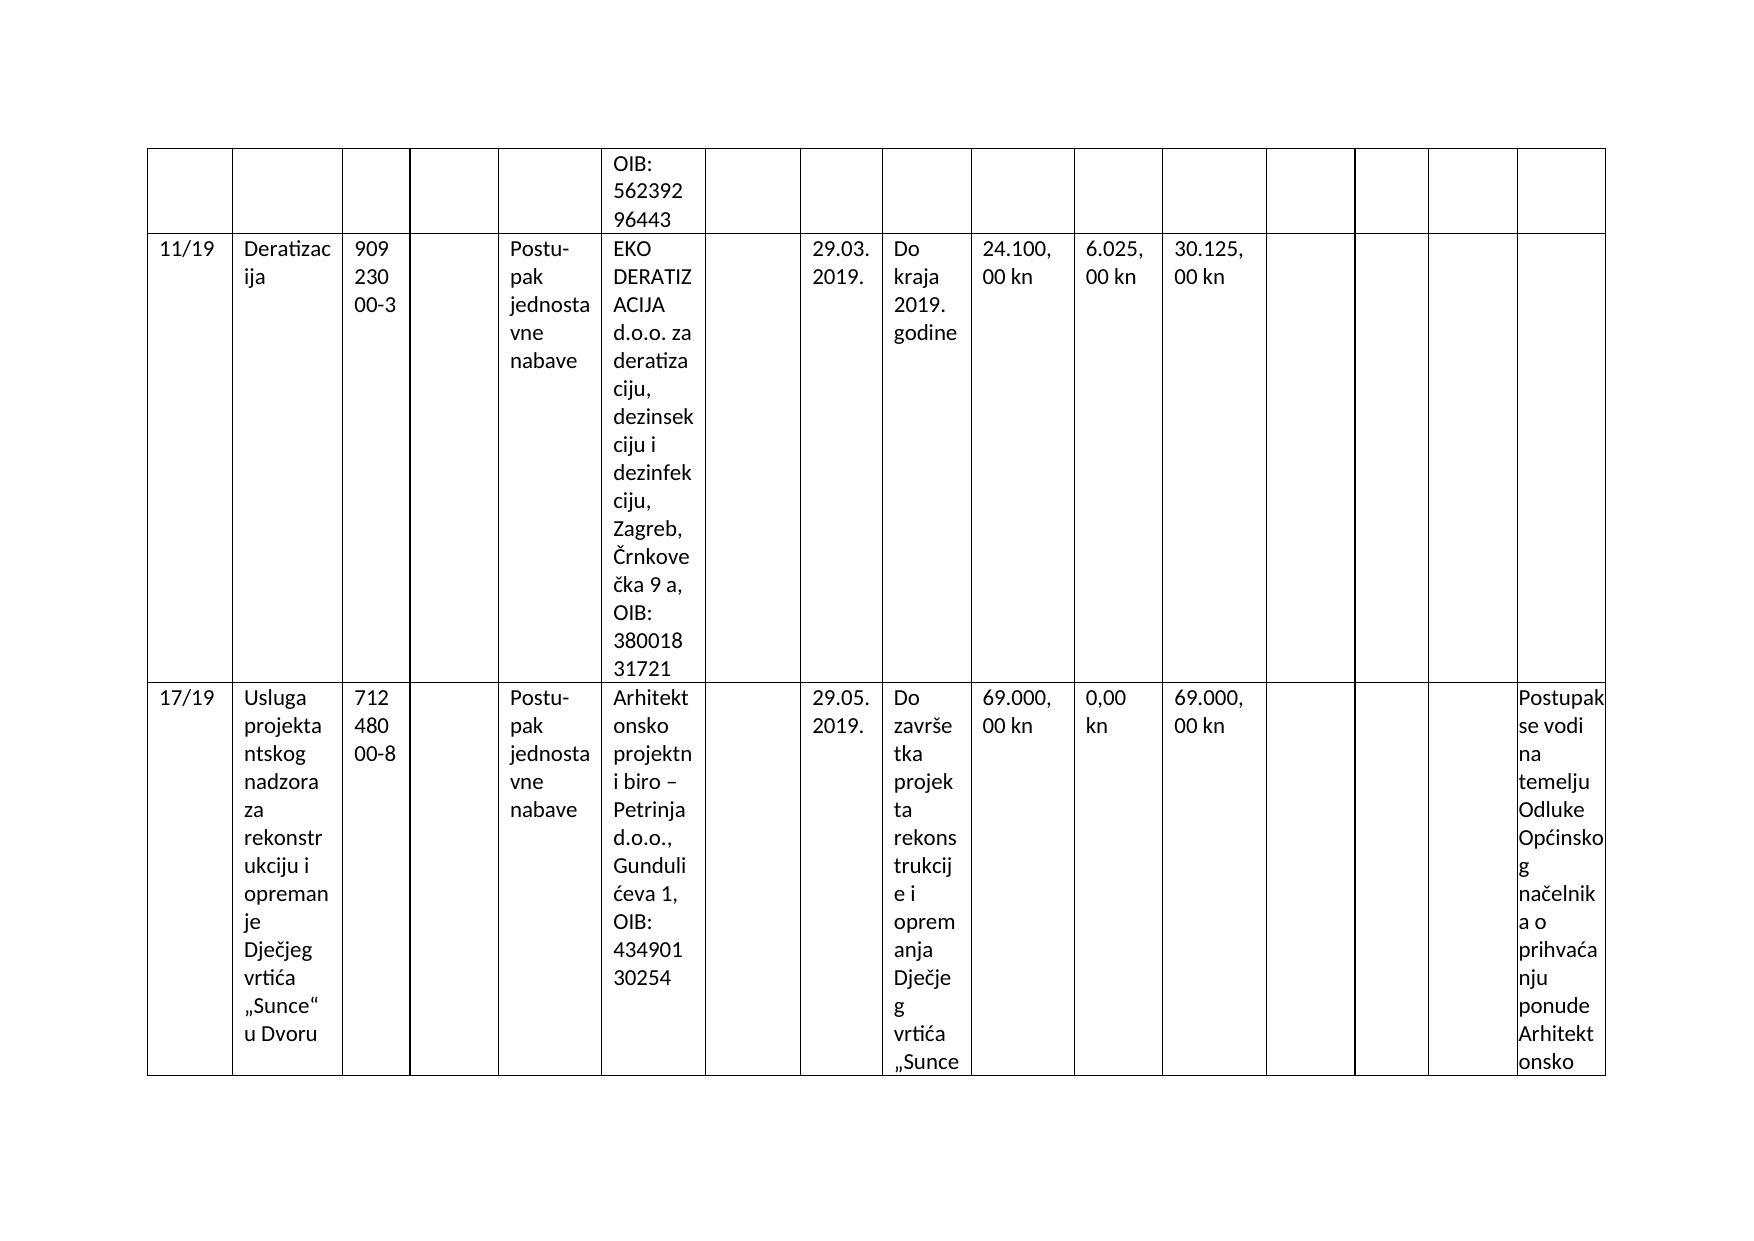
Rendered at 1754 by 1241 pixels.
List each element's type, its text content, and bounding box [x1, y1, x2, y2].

table_cell [343, 149, 409, 233]
table_cell [972, 149, 1074, 233]
table_cell 11/19 [148, 234, 232, 682]
table_cell EKO DERATIZACIJA d.o.o. za deratizaciju, dezinsekciju i dezinfekciju, Zagreb, Črnkovečka 9 a, OIB: 38001831721 [602, 234, 705, 682]
table_cell 29.05. 2019. [801, 683, 882, 1075]
table_cell [1356, 234, 1428, 682]
table_cell [801, 149, 882, 233]
table_cell Do završetka projekta rekonstrukcije i opremanja Dječjeg vrtića „Sunce [883, 683, 971, 1075]
table_cell [1429, 234, 1517, 682]
table_cell Postu- pak jednostavne nabave [499, 234, 601, 682]
table_cell [706, 683, 800, 1075]
table_cell [706, 149, 800, 233]
table_cell [706, 234, 800, 682]
table_cell [883, 149, 971, 233]
table_cell [499, 149, 601, 233]
table_cell [1518, 149, 1605, 233]
table_cell OIB: 56239296443 [602, 149, 705, 233]
table_cell Postu- pak jednostavne nabave [499, 683, 601, 1075]
table_cell 30.125,00 kn [1163, 234, 1266, 682]
table_cell Postupak se vodi na temelju Odluke Općinskog načelnika o prihvaćanju ponude Arhitektonsko [1518, 683, 1605, 1075]
table_cell [1075, 149, 1162, 233]
table_cell 29.03. 2019. [801, 234, 882, 682]
table_cell [1163, 149, 1266, 233]
table_cell Arhitektonsko projektni biro – Petrinja d.o.o., Gundulićeva 1, OIB: 43490130254 [602, 683, 705, 1075]
table_cell Usluga projektantskog nadzora za rekonstrukciju i opremanje Dječjeg vrtića „Sunce“ u Dvoru [233, 683, 342, 1075]
table_cell [233, 149, 342, 233]
table_cell 17/19 [148, 683, 232, 1075]
table_cell [1429, 683, 1517, 1075]
table_cell [1356, 149, 1428, 233]
table_cell [1429, 149, 1517, 233]
table_cell [1267, 683, 1354, 1075]
table_cell [1267, 149, 1354, 233]
table_cell [411, 234, 498, 682]
table_cell 0,00 kn [1075, 683, 1162, 1075]
table_cell 6.025,00 kn [1075, 234, 1162, 682]
table_cell 69.000,00 kn [1163, 683, 1266, 1075]
table_cell [1356, 683, 1428, 1075]
table_cell 24.100,00 kn [972, 234, 1074, 682]
table_cell Do kraja 2019. godine [883, 234, 971, 682]
table_cell [148, 149, 232, 233]
table_cell 90923000-3 [343, 234, 409, 682]
table_cell 71248000-8 [343, 683, 409, 1075]
table_cell [1518, 234, 1605, 682]
table_cell Deratizacija [233, 234, 342, 682]
table_cell [1267, 234, 1354, 682]
table_cell [411, 683, 498, 1075]
table_cell 69.000,00 kn [972, 683, 1074, 1075]
table_cell [411, 149, 498, 233]
